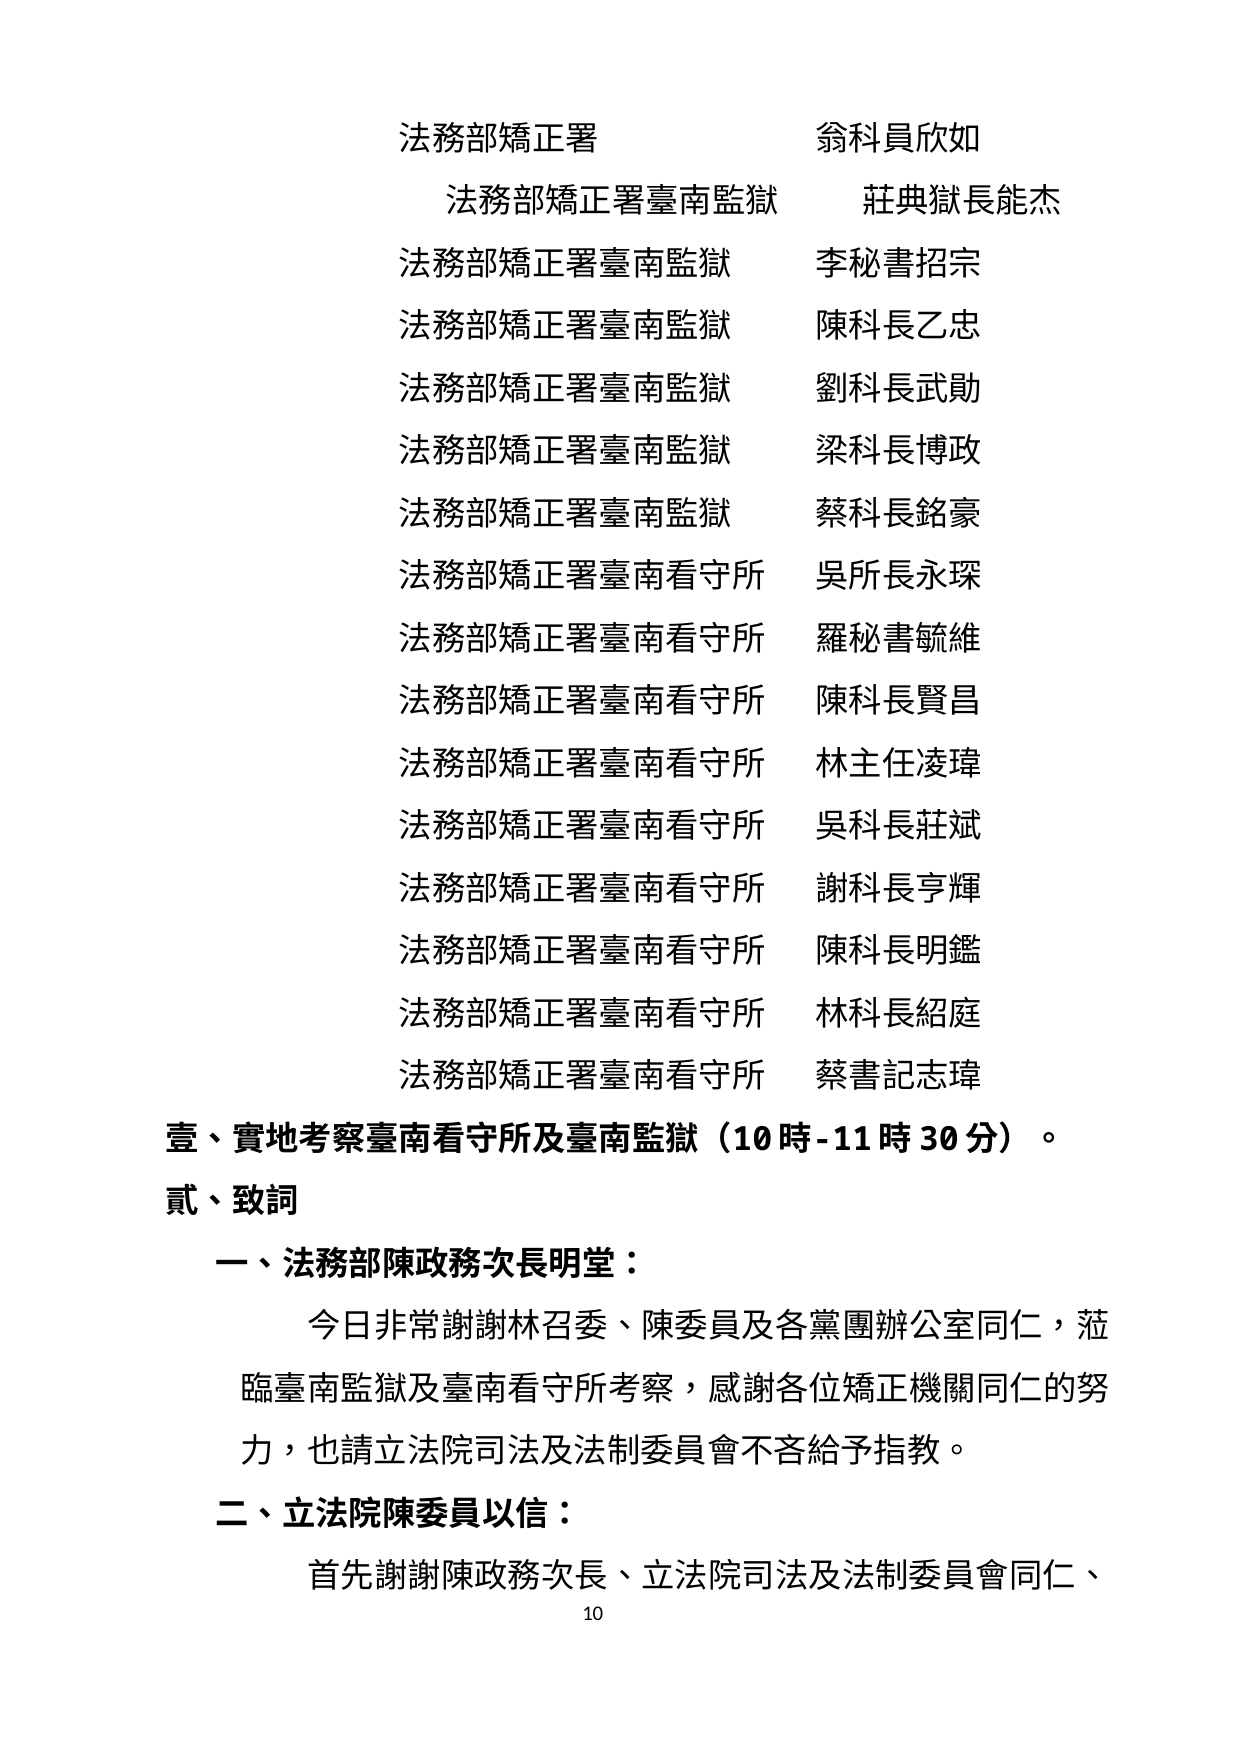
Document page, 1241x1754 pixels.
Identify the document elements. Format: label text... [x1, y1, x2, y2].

text 法務部矯正署臺南看守所 蔡書記志瑋 [165, 1032, 1110, 1094]
text 法務部矯正署臺南看守所 吳所長永琛 [165, 532, 1110, 594]
text 法務部矯正署臺南看守所 林科長紹庭 [165, 969, 1110, 1032]
text 法務部矯正署臺南看守所 羅秘書毓維 [165, 594, 1110, 657]
text 法務部矯正署臺南監獄 陳科長乙忠 [165, 282, 1110, 344]
text 二、立法院陳委員以信： [165, 1469, 1110, 1532]
text 法務部矯正署臺南監獄 梁科長博政 [165, 407, 1110, 469]
text 法務部矯正署臺南監獄 劉科長武勛 [165, 344, 1110, 407]
text 今日非常謝謝林召委、陳委員及各黨團辦公室同仁，蒞臨臺南監獄及臺南看守所考察，感謝各位矯正機關同仁的努力，也請立法院司法及法制委員會不吝給予指教。 [240, 1282, 1110, 1469]
text 法務部矯正署臺南監獄 李秘書招宗 [165, 219, 1110, 282]
text 法務部矯正署臺南看守所 陳科長明鑑 [165, 907, 1110, 969]
text 法務部矯正署 翁科員欣如 [315, 94, 1110, 157]
text 法務部矯正署臺南看守所 陳科長賢昌 [165, 657, 1110, 719]
text 貳、致詞 [165, 1157, 1110, 1219]
text 壹、實地考察臺南看守所及臺南監獄（10時-11時30分）。 [165, 1094, 1110, 1157]
text 一、法務部陳政務次長明堂： [165, 1219, 1110, 1282]
text 法務部矯正署臺南看守所 謝科長亨輝 [165, 844, 1110, 907]
text 首先謝謝陳政務次長、立法院司法及法制委員會同仁、 [240, 1532, 1110, 1594]
text 法務部矯正署臺南看守所 吳科長莊斌 [165, 782, 1110, 844]
text 法務部矯正署臺南監獄 莊典獄長能杰 [165, 157, 1110, 219]
text 法務部矯正署臺南監獄 蔡科長銘豪 [165, 469, 1110, 532]
text 法務部矯正署臺南看守所 林主任凌瑋 [165, 719, 1110, 782]
